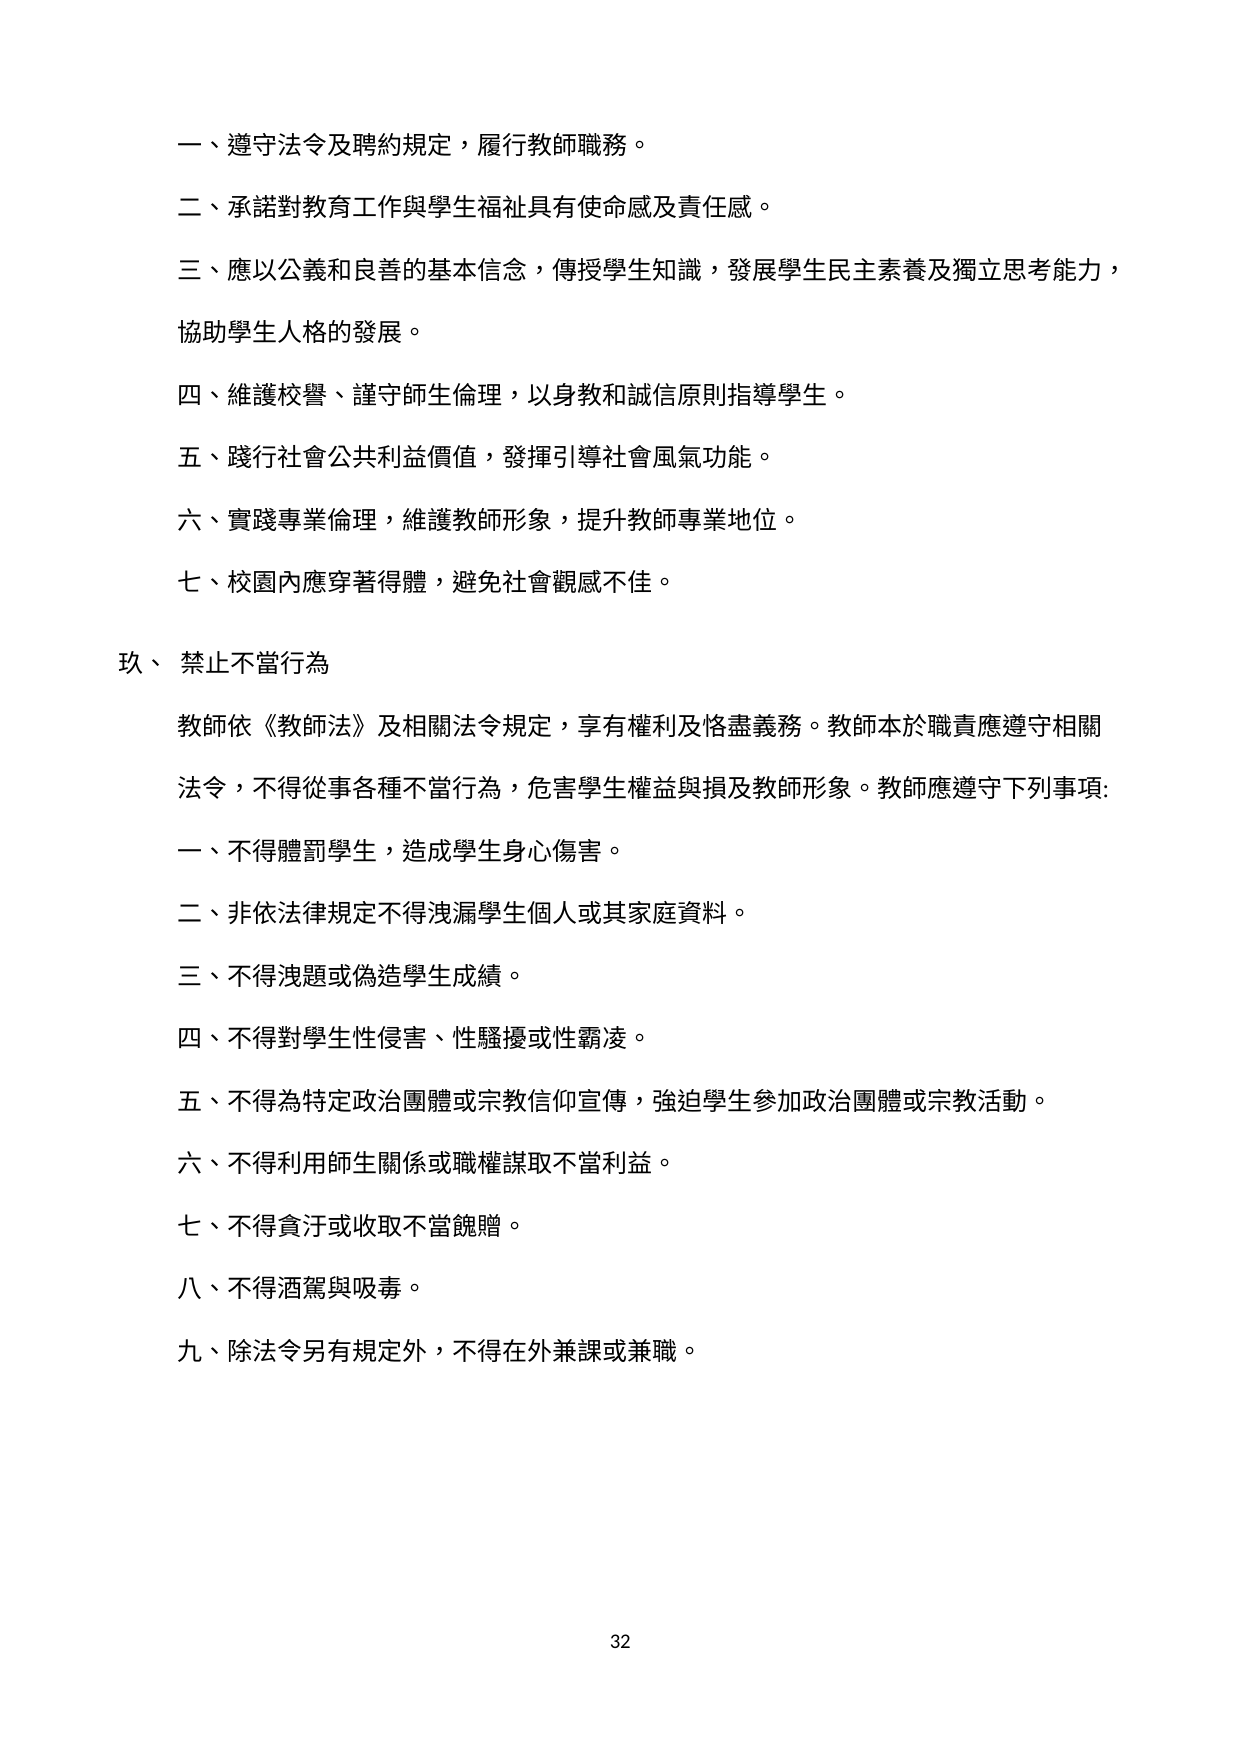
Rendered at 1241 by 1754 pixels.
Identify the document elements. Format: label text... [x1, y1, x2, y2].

text 二、非依法律規定不得洩漏學生個人或其家庭資料。 [177, 870, 1122, 933]
text 六、實踐專業倫理，維護教師形象，提升教師專業地位。 [177, 477, 1122, 539]
text 三、不得洩題或偽造學生成績。 [177, 933, 1122, 995]
text 八、不得酒駕與吸毒。 [177, 1245, 1122, 1308]
text 六、不得利用師生關係或職權謀取不當利益。 [177, 1120, 1122, 1183]
text 七、校園內應穿著得體，避免社會觀感不佳。 [177, 539, 1122, 602]
text 九、除法令另有規定外，不得在外兼課或兼職。 [177, 1308, 1122, 1370]
text 四、維護校譽、謹守師生倫理，以身教和誠信原則指導學生。 [177, 352, 1122, 414]
text 五、踐行社會公共利益價值，發揮引導社會風氣功能。 [177, 414, 1122, 477]
text 七、不得貪汙或收取不當餽贈。 [177, 1183, 1122, 1245]
text 二、承諾對教育工作與學生福祉具有使命感及責任感。 [177, 164, 1122, 227]
text 一、遵守法令及聘約規定，履行教師職務。 [177, 102, 1122, 164]
text 四、不得對學生性侵害、性騷擾或性霸凌。 [177, 995, 1122, 1058]
text 教師依《教師法》及相關法令規定，享有權利及恪盡義務。教師本於職責應遵守相關法令，不得從事各種不當行為，危害學生權益與損及教師形象。教師應遵守下列事項: [177, 683, 1122, 808]
text 五、不得為特定政治團體或宗教信仰宣傳，強迫學生參加政治團體或宗教活動。 [177, 1058, 1122, 1120]
text 玖、 禁止不當行為 [118, 620, 1122, 683]
text 三、應以公義和良善的基本信念，傳授學生知識，發展學生民主素養及獨立思考能力，協助學生人格的發展。 [177, 227, 1122, 352]
text 一、不得體罰學生，造成學生身心傷害。 [177, 808, 1122, 870]
